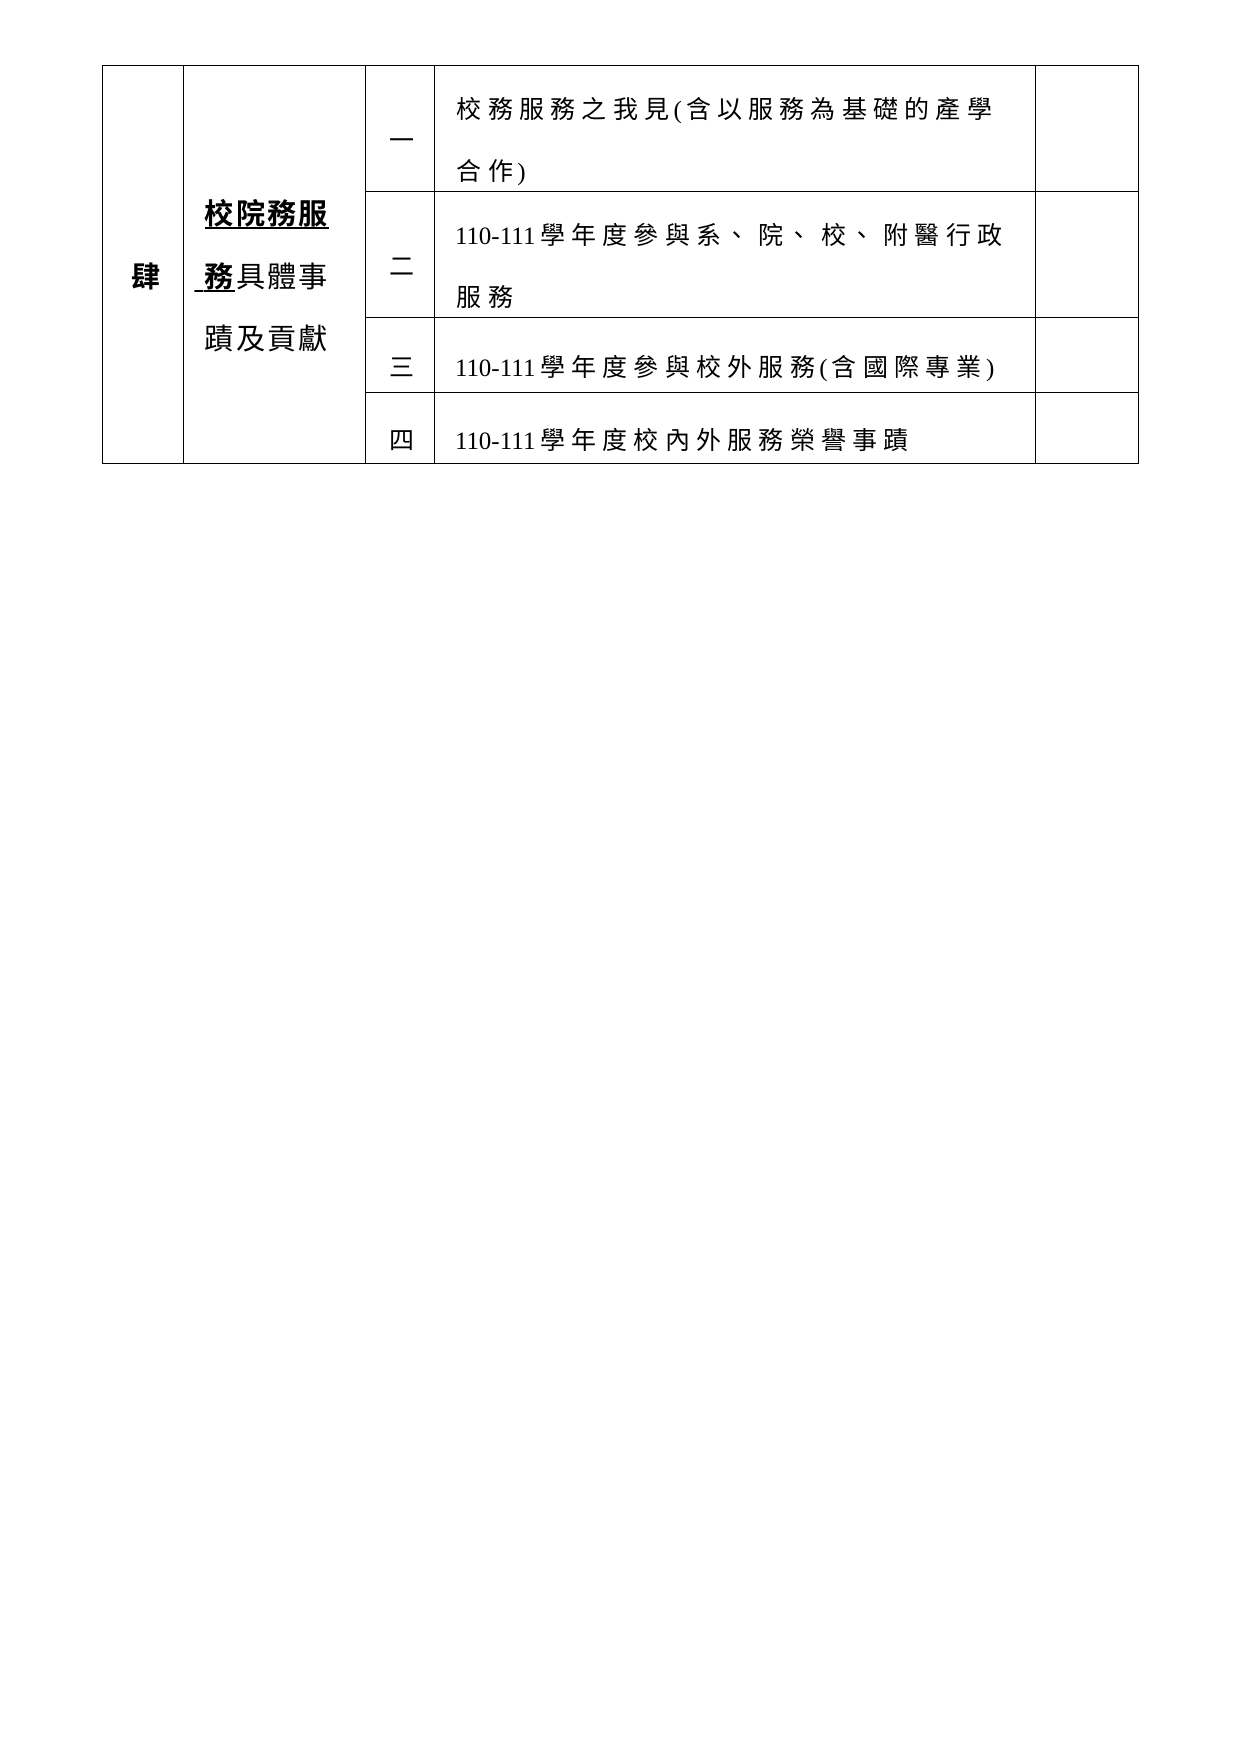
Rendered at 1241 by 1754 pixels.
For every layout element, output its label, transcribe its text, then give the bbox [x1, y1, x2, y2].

table_cell [1036, 318, 1138, 392]
table_cell 四 [366, 393, 434, 463]
table_cell 110-111學年度校內外服務榮譽事蹟 [435, 393, 1035, 463]
table_cell [1036, 393, 1138, 463]
table_cell 校務服務之我見(含以服務為基礎的產學合作) [435, 66, 1035, 191]
table_cell 校院務服務具體事蹟及貢獻 [184, 66, 365, 463]
table_cell 三 [366, 318, 434, 392]
table_cell 肆 [103, 66, 183, 463]
table_cell [1036, 66, 1138, 191]
table_cell 110-111學年度參與系、院、校、附醫行政服務 [435, 192, 1035, 317]
table_cell 二 [366, 192, 434, 317]
table_cell [1036, 192, 1138, 317]
table_cell 110-111學年度參與校外服務(含國際專業) [435, 318, 1035, 392]
table_cell 一 [366, 66, 434, 191]
